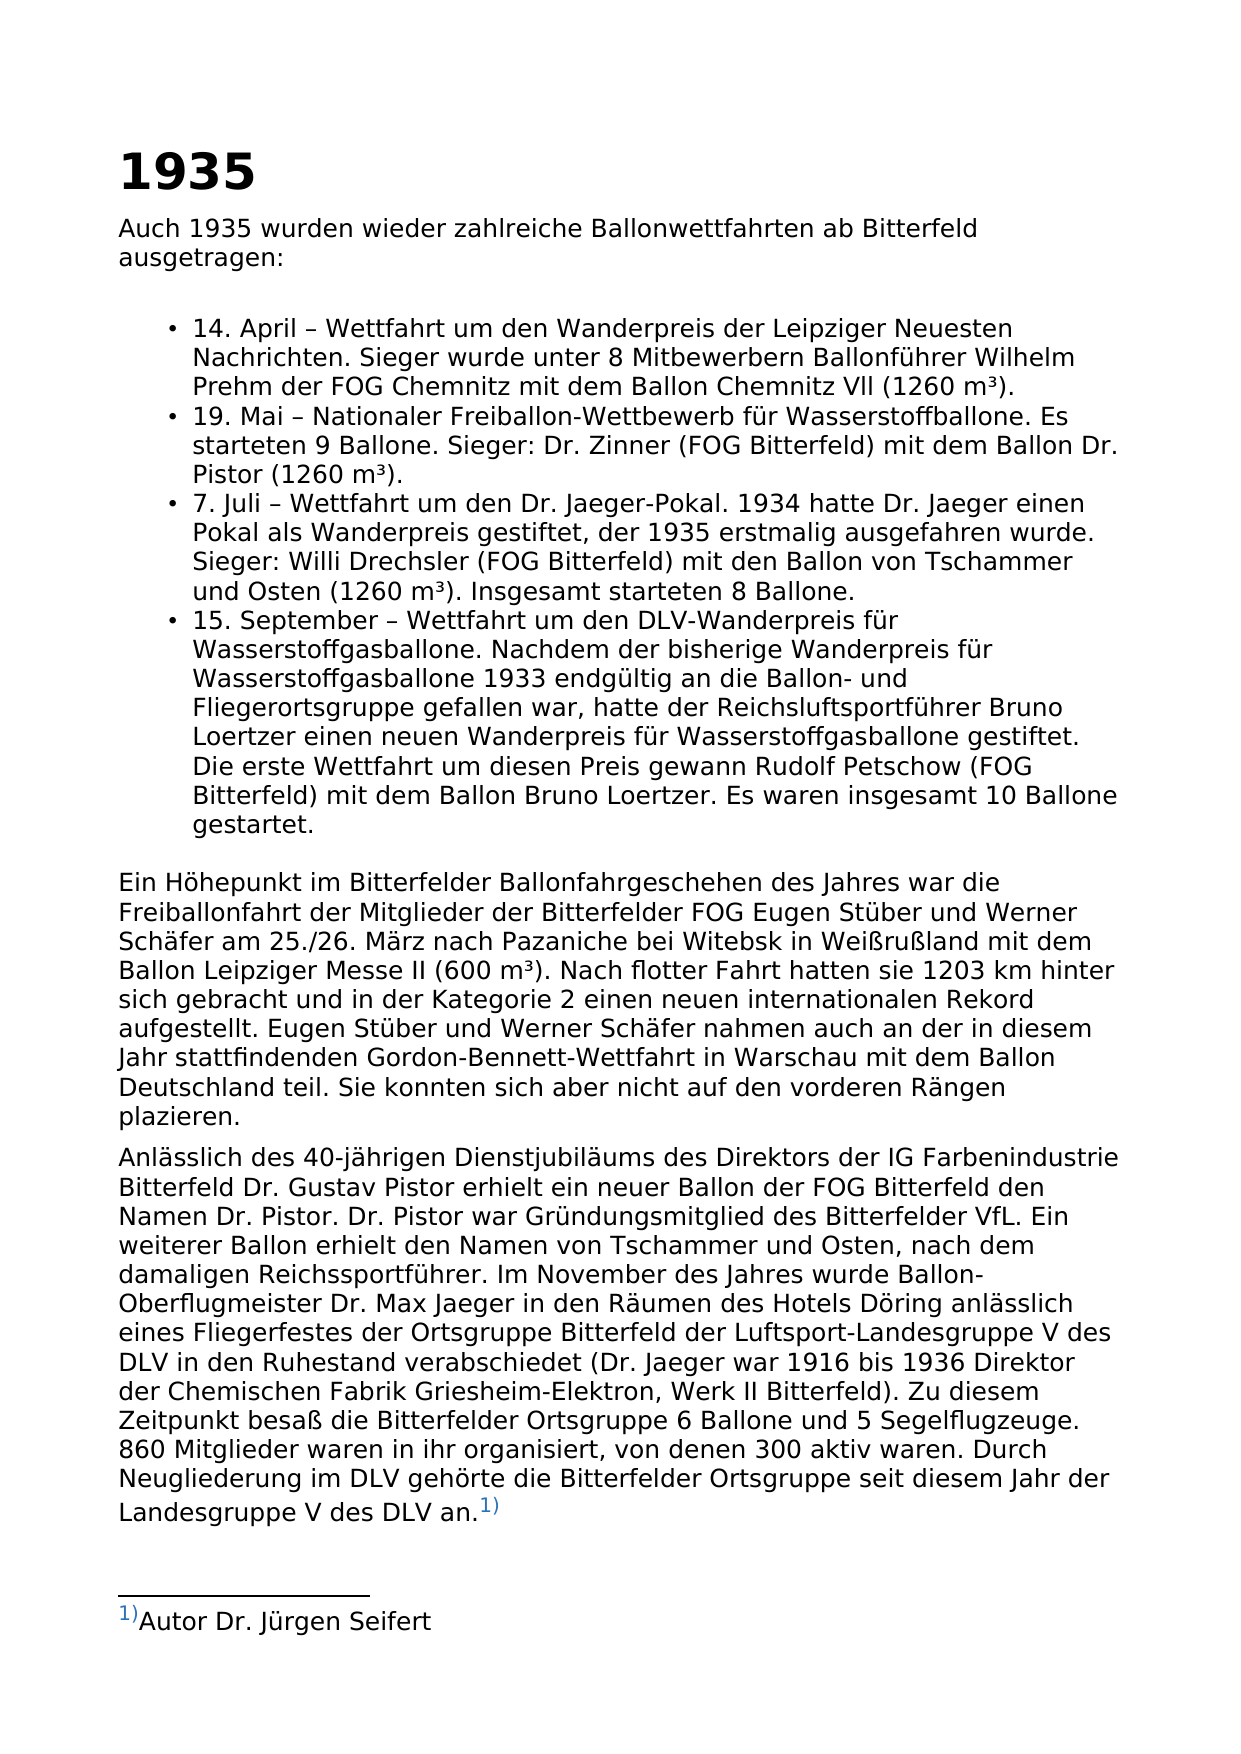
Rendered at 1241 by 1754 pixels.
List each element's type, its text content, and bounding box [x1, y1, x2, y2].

text Autor Dr. Jürgen Seifert [118, 1602, 1122, 1636]
subtitle 1935 [118, 143, 1122, 201]
text Ein Höhepunkt im Bitterfelder Ballonfahrgeschehen des Jahres war die Freiballonfahrt der Mitglieder der Bitterfelder FOG Eugen Stüber und Werner Schäfer am 25./26. März nach Pazaniche bei Witebsk in Weißrußland mit dem Ballon Leipziger Messe II (600 m³). Nach flotter Fahrt hatten sie 1203 km hinter sich gebracht und in der Kategorie 2 einen neuen internationalen Rekord aufgestellt. Eugen Stüber und Werner Schäfer nahmen auch an der in diesem Jahr stattfindenden Gordon-Bennett-Wettfahrt in Warschau mit dem Ballon Deutschland teil. Sie konnten sich aber nicht auf den vorderen Rängen plazieren. [118, 869, 1122, 1131]
text Auch 1935 wurden wieder zahlreiche Ballonwettfahrten ab Bitterfeld ausgetragen: [118, 214, 1122, 272]
text Anlässlich des 40-jährigen Dienstjubiläums des Direktors der IG Farbenindustrie Bitterfeld Dr. Gustav Pistor erhielt ein neuer Ballon der FOG Bitterfeld den Namen Dr. Pistor. Dr. Pistor war Gründungsmitglied des Bitterfelder VfL. Ein weiterer Ballon erhielt den Namen von Tschammer und Osten, nach dem damaligen Reichssportführer. Im November des Jahres wurde Ballon-Oberflugmeister Dr. Max Jaeger in den Räumen des Hotels Döring anlässlich eines Fliegerfestes der Ortsgruppe Bitterfeld der Luftsport-Landesgruppe V des DLV in den Ruhestand verabschiedet (Dr. Jaeger war 1916 bis 1936 Direktor der Chemischen Fabrik Griesheim-Elektron, Werk II Bitterfeld). Zu diesem Zeitpunkt besaß die Bitterfelder Ortsgruppe 6 Ballone und 5 Segelflugzeuge. 860 Mitglieder waren in ihr organisiert, von denen 300 aktiv waren. Durch Neugliederung im DLV gehörte die Bitterfelder Ortsgruppe seit diesem Jahr der Landesgruppe V des DLV an. [118, 1144, 1122, 1528]
list 15. September – Wettfahrt um den DLV-Wanderpreis für Wasserstoffgasballone. Nachdem der bisherige Wanderpreis für Wasserstoffgasballone 1933 endgültig an die Ballon- und Fliegerortsgruppe gefallen war, hatte der Reichsluftsportführer Bruno Loertzer einen neuen Wanderpreis für Wasserstoffgasballone gestiftet. Die erste Wettfahrt um diesen Preis gewann Rudolf Petschow (FOG Bitterfeld) mit dem Ballon Bruno Loertzer. Es waren insgesamt 10 Ballone gestartet. [177, 606, 1122, 839]
list 19. Mai – Nationaler Freiballon-Wettbewerb für Wasserstoffballone. Es starteten 9 Ballone. Sieger: Dr. Zinner (FOG Bitterfeld) mit dem Ballon Dr. Pistor (1260 m³). [177, 402, 1122, 489]
list 7. Juli – Wettfahrt um den Dr. Jaeger-Pokal. 1934 hatte Dr. Jaeger einen Pokal als Wanderpreis gestiftet, der 1935 erstmalig ausgefahren wurde. Sieger: Willi Drechsler (FOG Bitterfeld) mit den Ballon von Tschammer und Osten (1260 m³). Insgesamt starteten 8 Ballone. [177, 489, 1122, 606]
list 14. April – Wettfahrt um den Wanderpreis der Leipziger Neuesten Nachrichten. Sieger wurde unter 8 Mitbewerbern Ballonführer Wilhelm Prehm der FOG Chemnitz mit dem Ballon Chemnitz Vll (1260 m³). [177, 314, 1122, 402]
